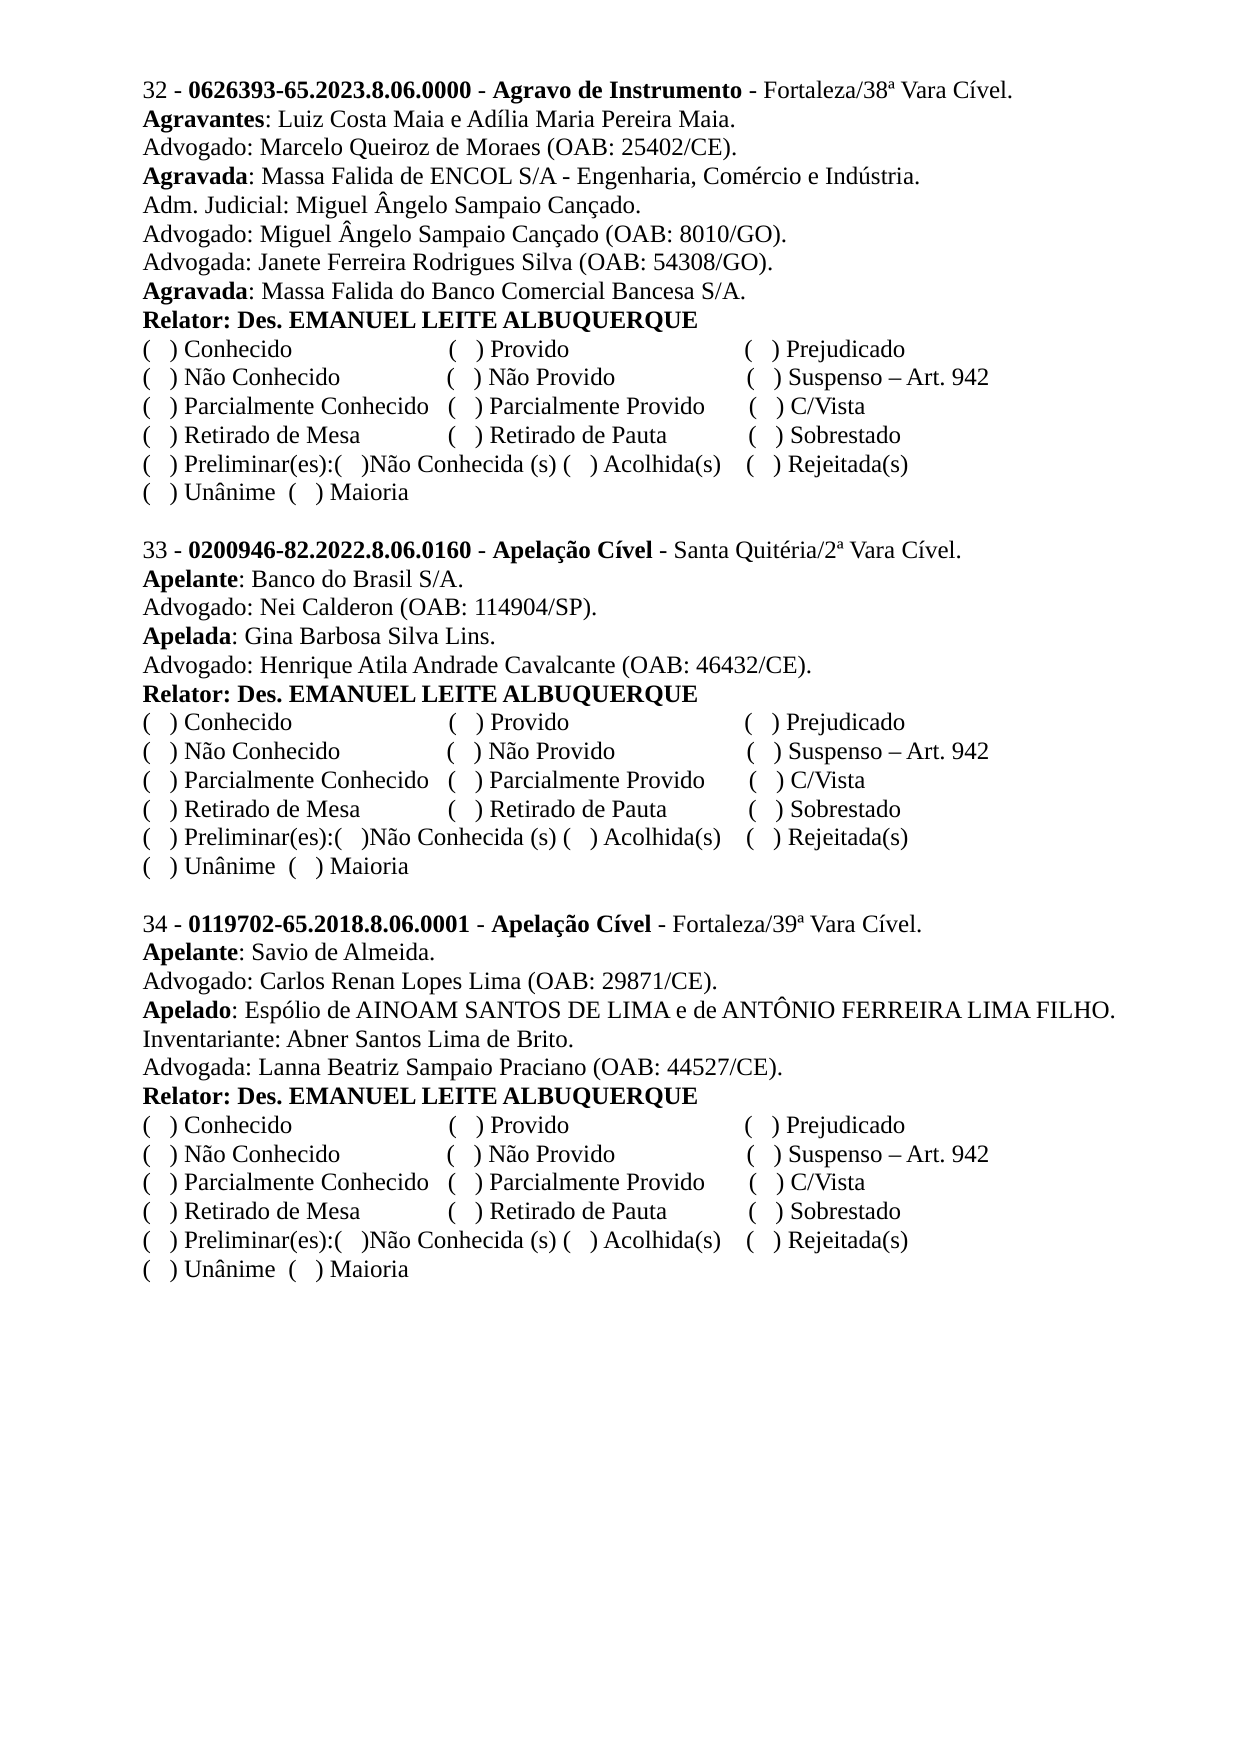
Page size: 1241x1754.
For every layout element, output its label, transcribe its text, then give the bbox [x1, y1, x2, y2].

text ( ) Retirado de Mesa ( ) Retirado de Pauta ( ) Sobrestado [142, 1196, 1158, 1225]
text Agravada: Massa Falida de ENCOL S/A - Engenharia, Comércio e Indústria. [142, 161, 1141, 190]
text Advogado: Nei Calderon (OAB: 114904/SP). [142, 592, 1141, 621]
text ( ) Unânime ( ) Maioria [142, 851, 1158, 880]
text 34 - 0119702-65.2018.8.06.0001 - Apelação Cível - Fortaleza/39ª Vara Cível. [142, 909, 1141, 937]
text ( ) Não Conhecido ( ) Não Provido ( ) Suspenso – Art. 942 [142, 1139, 1158, 1167]
text Advogado: Henrique Atila Andrade Cavalcante (OAB: 46432/CE). [142, 650, 1141, 679]
text Apelado: Espólio de AINOAM SANTOS DE LIMA e de ANTÔNIO FERREIRA LIMA FILHO. [142, 995, 1141, 1024]
text Advogado: Carlos Renan Lopes Lima (OAB: 29871/CE). [142, 966, 1141, 995]
text ( ) Preliminar(es):( )Não Conhecida (s) ( ) Acolhida(s) ( ) Rejeitada(s) [142, 822, 1158, 851]
text ( ) Retirado de Mesa ( ) Retirado de Pauta ( ) Sobrestado [142, 420, 1158, 449]
text ( ) Conhecido ( ) Provido ( ) Prejudicado [142, 334, 1141, 362]
text Advogada: Janete Ferreira Rodrigues Silva (OAB: 54308/GO). [142, 247, 1141, 276]
text ( ) Retirado de Mesa ( ) Retirado de Pauta ( ) Sobrestado [142, 794, 1158, 822]
text ( ) Unânime ( ) Maioria [142, 1254, 1158, 1282]
text 32 - 0626393-65.2023.8.06.0000 - Agravo de Instrumento - Fortaleza/38ª Vara Cível. [142, 75, 1141, 104]
text Inventariante: Abner Santos Lima de Brito. [142, 1024, 1141, 1052]
text ( ) Parcialmente Conhecido ( ) Parcialmente Provido ( ) C/Vista [142, 391, 1158, 420]
text ( ) Não Conhecido ( ) Não Provido ( ) Suspenso – Art. 942 [142, 362, 1158, 391]
text Advogado: Miguel Ângelo Sampaio Cançado (OAB: 8010/GO). [142, 219, 1141, 247]
text Agravada: Massa Falida do Banco Comercial Bancesa S/A. [142, 276, 1141, 305]
text ( ) Conhecido ( ) Provido ( ) Prejudicado [142, 1110, 1141, 1139]
text Agravantes: Luiz Costa Maia e Adília Maria Pereira Maia. [142, 104, 1141, 132]
text Apelante: Banco do Brasil S/A. [142, 564, 1141, 592]
text Advogado: Marcelo Queiroz de Moraes (OAB: 25402/CE). [142, 132, 1141, 161]
text Apelada: Gina Barbosa Silva Lins. [142, 621, 1141, 650]
text ( ) Preliminar(es):( )Não Conhecida (s) ( ) Acolhida(s) ( ) Rejeitada(s) [142, 449, 1158, 477]
text ( ) Conhecido ( ) Provido ( ) Prejudicado [142, 707, 1141, 736]
text Adm. Judicial: Miguel Ângelo Sampaio Cançado. [142, 190, 1141, 219]
text ( ) Preliminar(es):( )Não Conhecida (s) ( ) Acolhida(s) ( ) Rejeitada(s) [142, 1225, 1158, 1254]
text 33 - 0200946-82.2022.8.06.0160 - Apelação Cível - Santa Quitéria/2ª Vara Cível. [142, 535, 1141, 564]
text Relator: Des. EMANUEL LEITE ALBUQUERQUE [142, 679, 1141, 707]
text Advogada: Lanna Beatriz Sampaio Praciano (OAB: 44527/CE). [142, 1052, 1141, 1081]
text Relator: Des. EMANUEL LEITE ALBUQUERQUE [142, 305, 1141, 334]
text ( ) Parcialmente Conhecido ( ) Parcialmente Provido ( ) C/Vista [142, 1167, 1158, 1196]
text ( ) Não Conhecido ( ) Não Provido ( ) Suspenso – Art. 942 [142, 736, 1158, 765]
text ( ) Parcialmente Conhecido ( ) Parcialmente Provido ( ) C/Vista [142, 765, 1158, 794]
text Apelante: Savio de Almeida. [142, 937, 1141, 966]
text ( ) Unânime ( ) Maioria [142, 477, 1158, 506]
text Relator: Des. EMANUEL LEITE ALBUQUERQUE [142, 1081, 1141, 1110]
